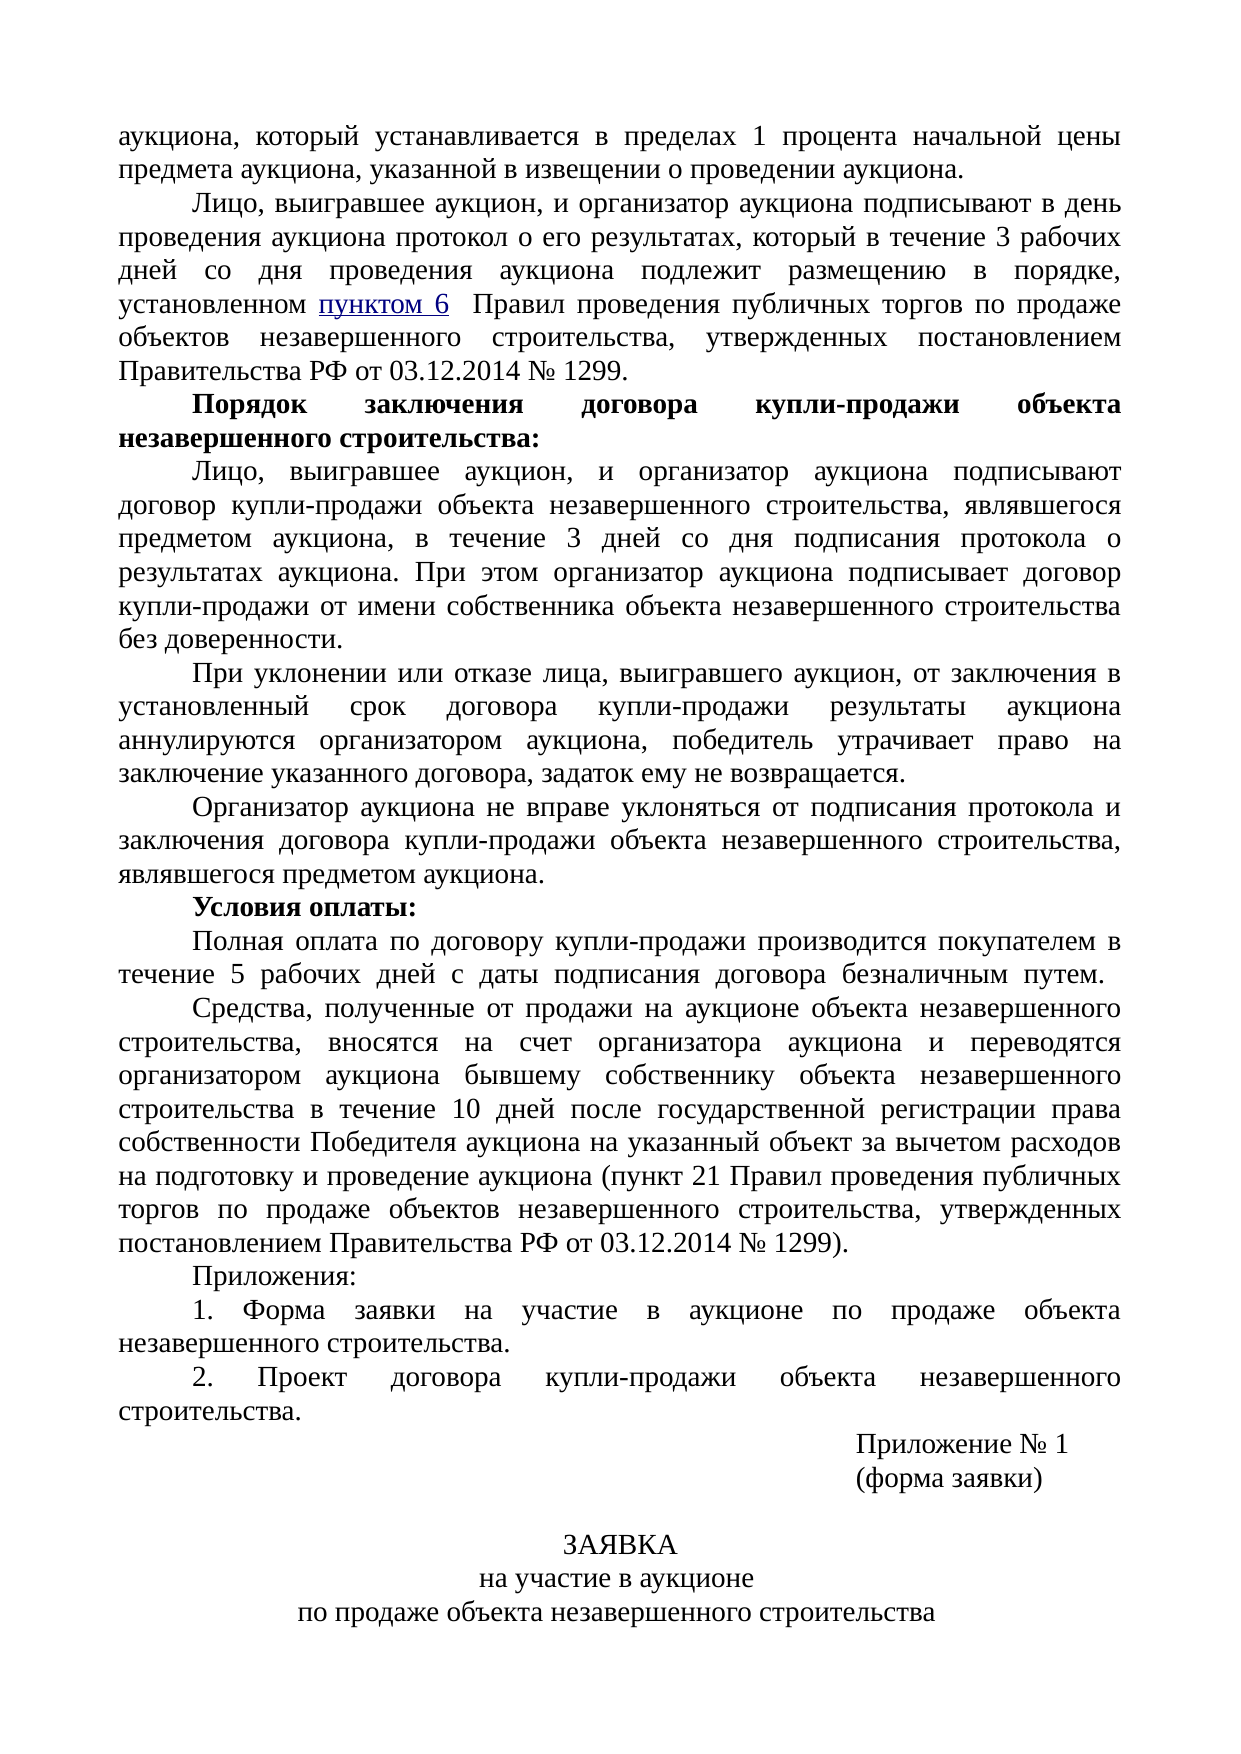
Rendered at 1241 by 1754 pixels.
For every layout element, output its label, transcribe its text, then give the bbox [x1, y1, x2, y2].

text Лицо, выигравшее аукцион, и организатор аукциона подписывают в день проведения аукциона протокол о его результатах, который в течение 3 рабочих дней со дня проведения аукциона подлежит размещению в порядке, установленном пунктом 6 Правил проведения публичных торгов по продаже объектов незавершенного строительства, утвержденных постановлением Правительства РФ от 03.12.2014 № 1299. [118, 185, 1122, 386]
text 2. Проект договора купли-продажи объекта незавершенного строительства. [118, 1359, 1122, 1426]
text При уклонении или отказе лица, выигравшего аукцион, от заключения в установленный срок договора купли-продажи результаты аукциона аннулируются организатором аукциона, победитель утрачивает право на заключение указанного договора, задаток ему не возвращается. [118, 655, 1122, 789]
text Организатор аукциона не вправе уклоняться от подписания протокола и заключения договора купли-продажи объекта незавершенного строительства, являвшегося предметом аукциона. [118, 789, 1122, 889]
text Порядок заключения договора купли-продажи объекта незавершенного строительства: [118, 386, 1122, 453]
text 1. Форма заявки на участие в аукционе по продаже объекта незавершенного строительства. [118, 1292, 1122, 1359]
text Приложение № 1 [118, 1426, 1122, 1460]
text Условия оплаты: [118, 889, 1122, 923]
text (форма заявки) [118, 1460, 1122, 1493]
text Полная оплата по договору купли-продажи производится покупателем в течение 5 рабочих дней с даты подписания договора безналичным путем. Средства, полученные от продажи на аукционе объекта незавершенного строительства, вносятся на счет организатора аукциона и переводятся организатором аукциона бывшему собственнику объекта незавершенного строительства в течение 10 дней после государственной регистрации права собственности Победителя аукциона на указанный объект за вычетом расходов на подготовку и проведение аукциона (пункт 21 Правил проведения публичных торгов по продаже объектов незавершенного строительства, утвержденных постановлением Правительства РФ от 03.12.2014 № 1299). [118, 923, 1122, 1258]
text Лицо, выигравшее аукцион, и организатор аукциона подписывают договор купли-продажи объекта незавершенного строительства, являвшегося предметом аукциона, в течение 3 дней со дня подписания протокола о результатах аукциона. При этом организатор аукциона подписывает договор купли-продажи от имени собственника объекта незавершенного строительства без доверенности. [118, 453, 1122, 655]
text Приложения: [118, 1258, 1122, 1292]
text ЗАЯВКА на участие в аукционе по продаже объекта незавершенного строительства [118, 1527, 1122, 1627]
text аукциона, который устанавливается в пределах 1 процента начальной цены предмета аукциона, указанной в извещении о проведении аукциона. [118, 118, 1122, 185]
